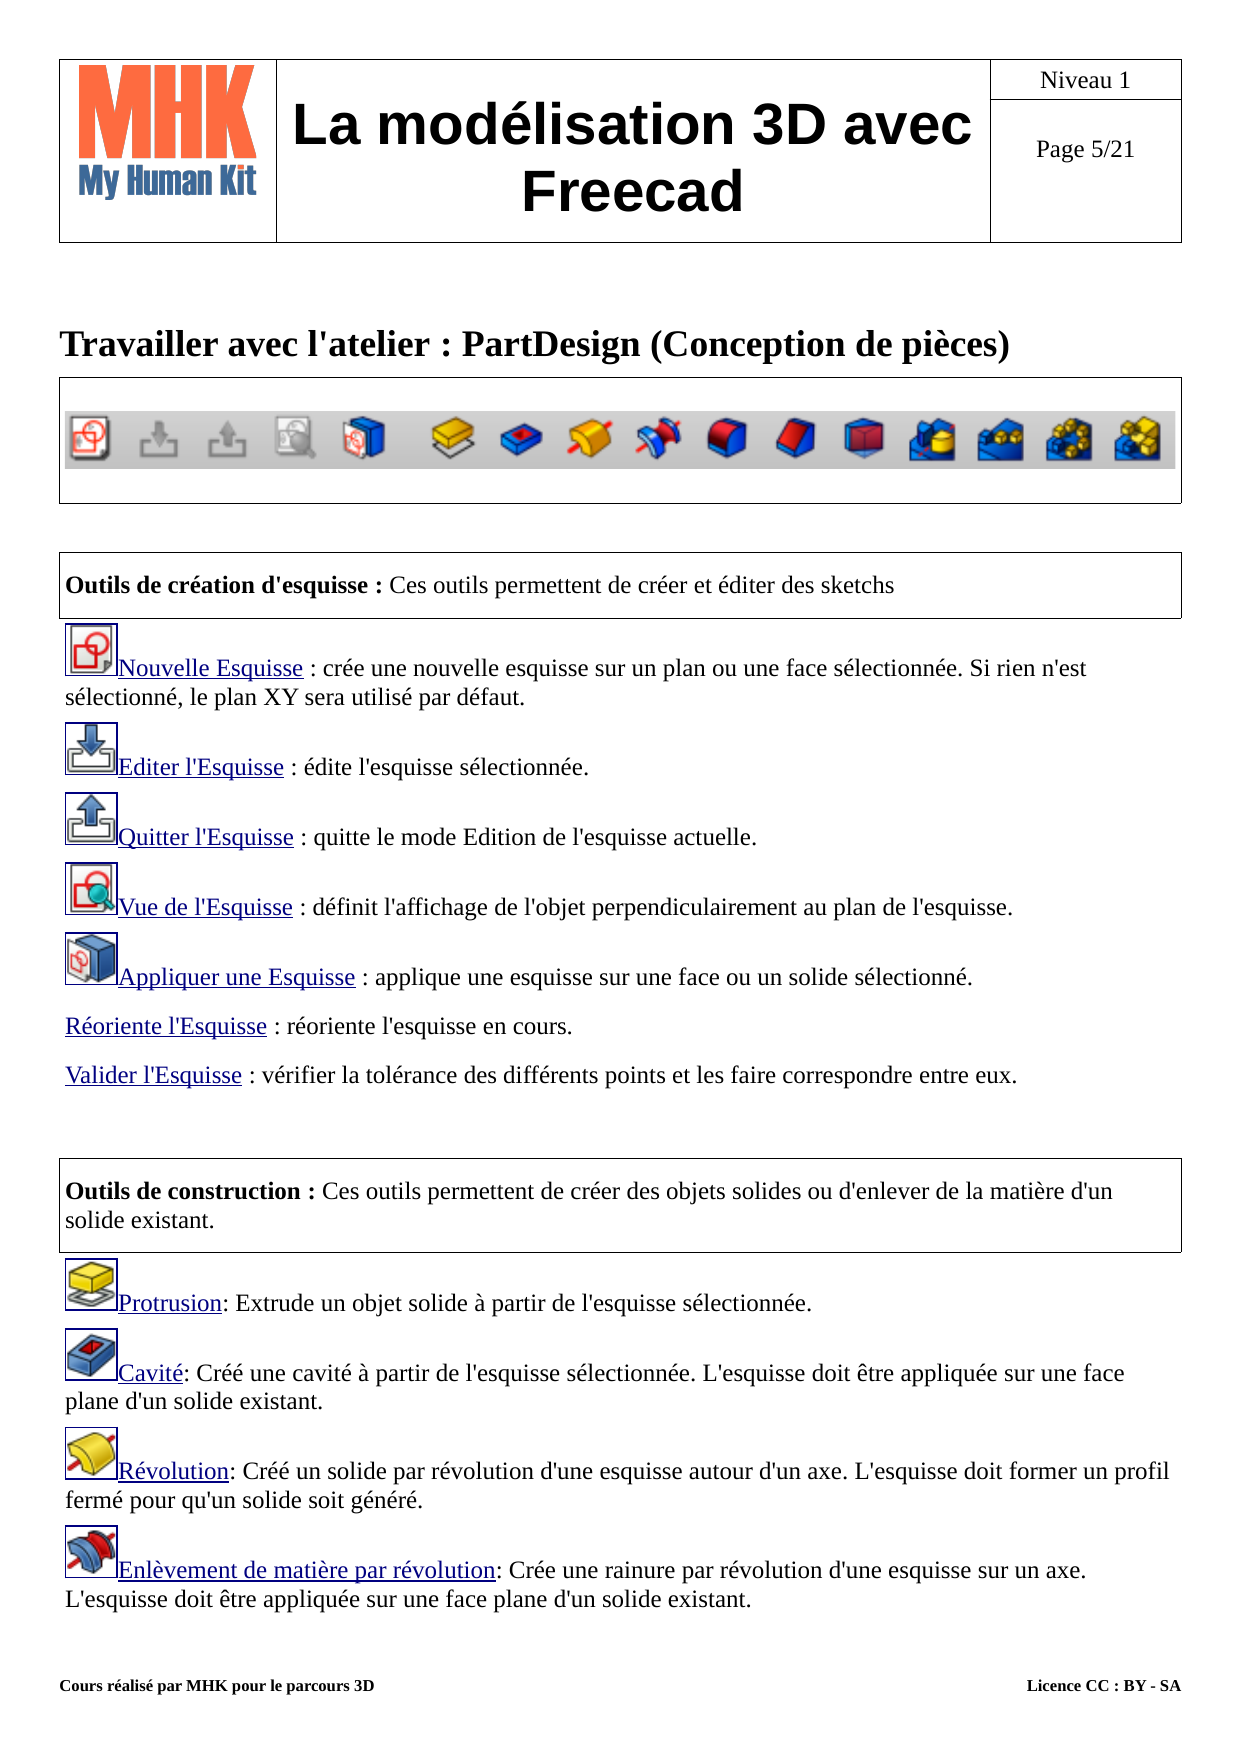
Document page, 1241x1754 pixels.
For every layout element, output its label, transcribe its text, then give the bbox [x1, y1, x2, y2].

table_cell Editer l'Esquisse : édite l'esquisse sélectionnée. [59, 716, 1181, 786]
table_cell Cavité: Créé une cavité à partir de l'esquisse sélectionnée. L'esquisse doit être appliquée sur une face plane d'un solide existant. [59, 1322, 1181, 1421]
picture [66, 1330, 116, 1379]
picture [66, 1260, 116, 1309]
picture [66, 625, 116, 675]
subtitle Travailler avec l'atelier : PartDesign (Conception de pièces) [59, 321, 1181, 364]
table_cell Nouvelle Esquisse : crée une nouvelle esquisse sur un plan ou une face sélectionnée. Si rien n'est sélectionné, le plan XY sera utilisé par défaut. [59, 619, 1181, 716]
table_cell Vue de l'Esquisse : définit l'affichage de l'objet perpendiculairement au plan de l'esquisse. [59, 856, 1181, 926]
picture [64, 411, 1176, 469]
picture [79, 65, 257, 200]
picture [66, 794, 116, 844]
picture [66, 934, 116, 984]
table_cell Quitter l'Esquisse : quitte le mode Edition de l'esquisse actuelle. [59, 786, 1181, 856]
table_cell Enlèvement de matière par révolution: Crée une rainure par révolution d'une esquisse sur un axe. L'esquisse doit être appliquée sur une face plane d'un solide existant. [59, 1520, 1181, 1618]
table_cell Révolution: Créé un solide par révolution d'une esquisse autour d'un axe. L'esquisse doit former un profil fermé pour qu'un solide soit généré. [59, 1421, 1181, 1520]
picture [66, 1428, 116, 1478]
table_header Outils de création d'esquisse : Ces outils permettent de créer et éditer des sketchs [60, 553, 1181, 617]
picture [66, 1527, 116, 1577]
table_cell Protrusion: Extrude un objet solide à partir de l'esquisse sélectionnée. [59, 1253, 1181, 1322]
table_header [60, 378, 1181, 503]
table_header Outils de construction : Ces outils permettent de créer des objets solides ou d'enlever de la matière d'un solide existant. [60, 1159, 1181, 1252]
picture [66, 724, 116, 774]
picture [66, 864, 116, 914]
table_cell Appliquer une Esquisse : applique une esquisse sur une face ou un solide sélectionné. Réoriente l'Esquisse : réoriente l'esquisse en cours. Valider l'Esquisse : vérifier la tolérance des différents points et les faire correspondre entre eux. [59, 926, 1181, 1109]
